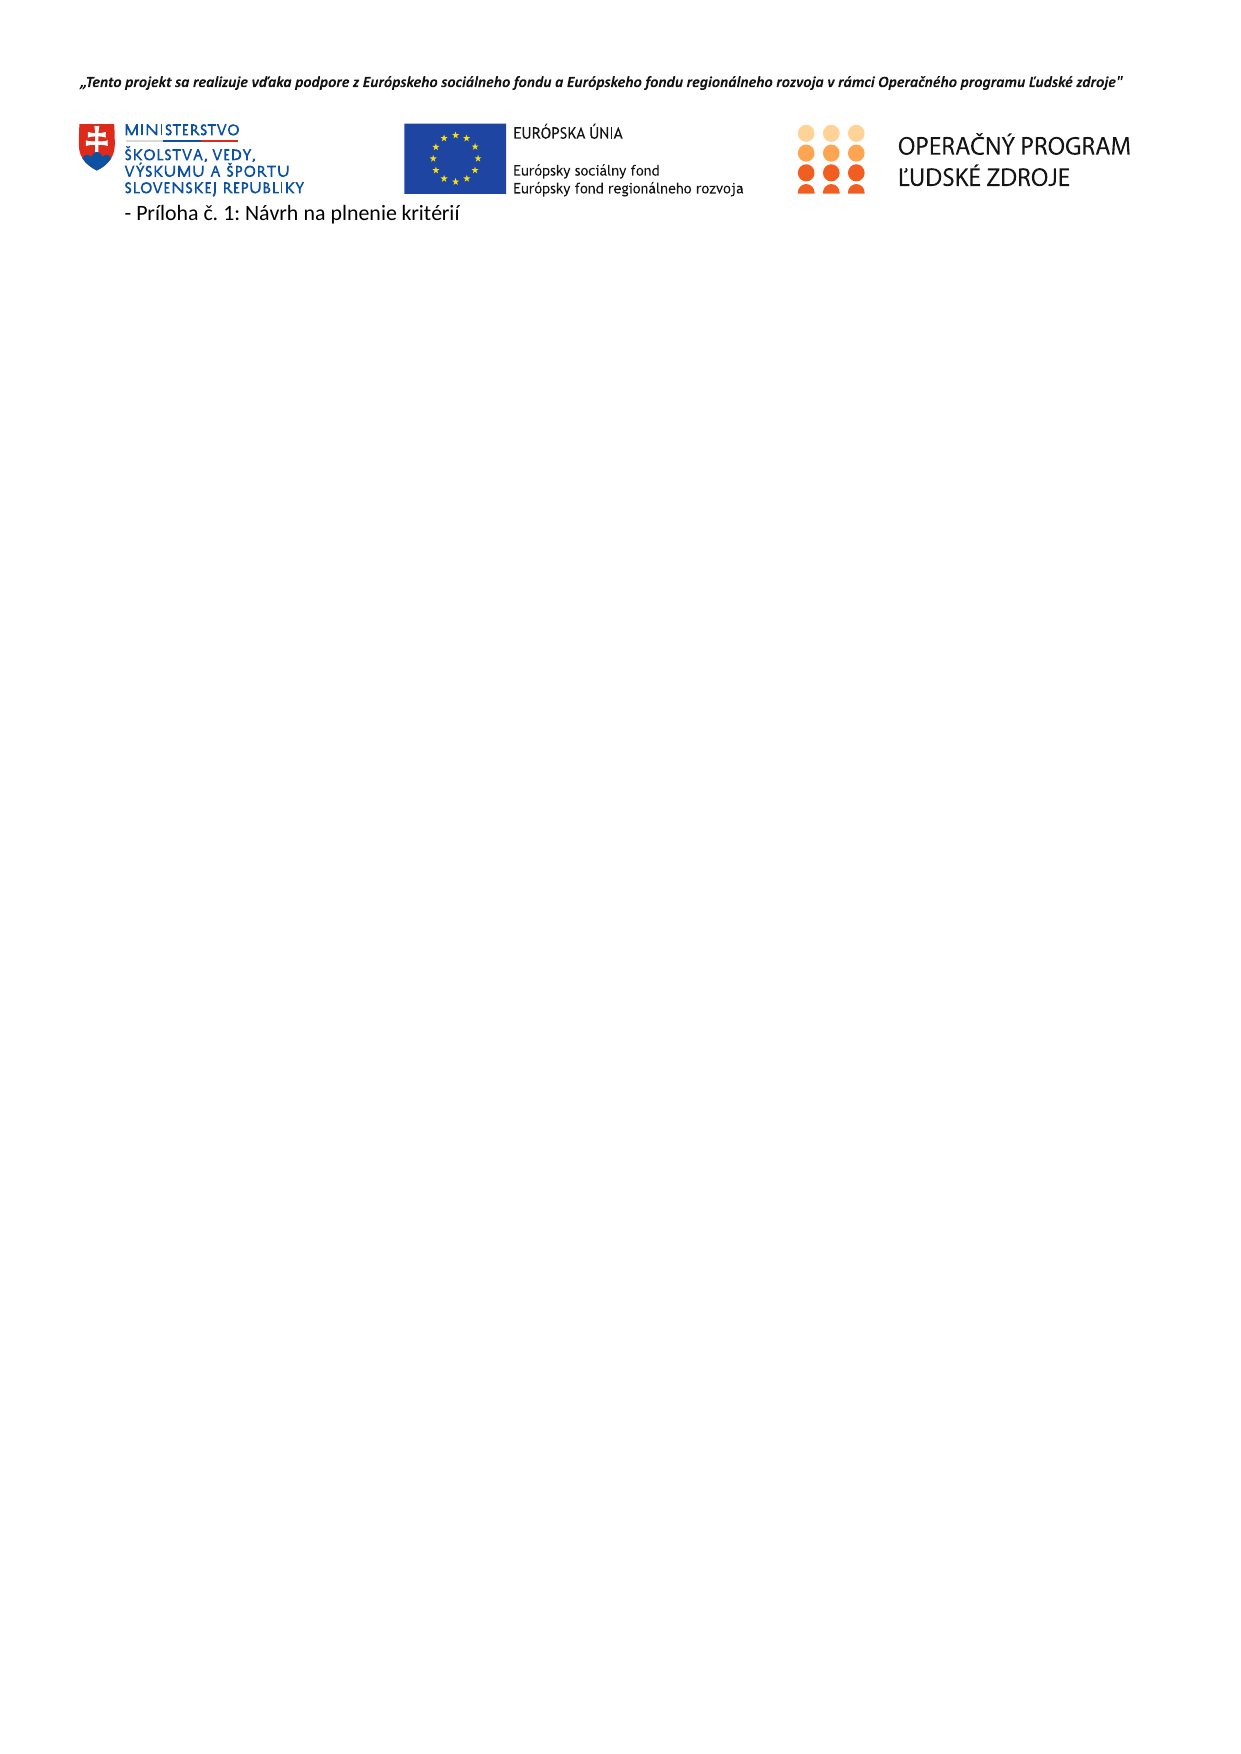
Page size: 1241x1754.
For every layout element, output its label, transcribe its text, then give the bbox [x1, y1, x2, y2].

text - Príloha č. 1: Návrh na plnenie kritérií [124, 199, 1134, 226]
